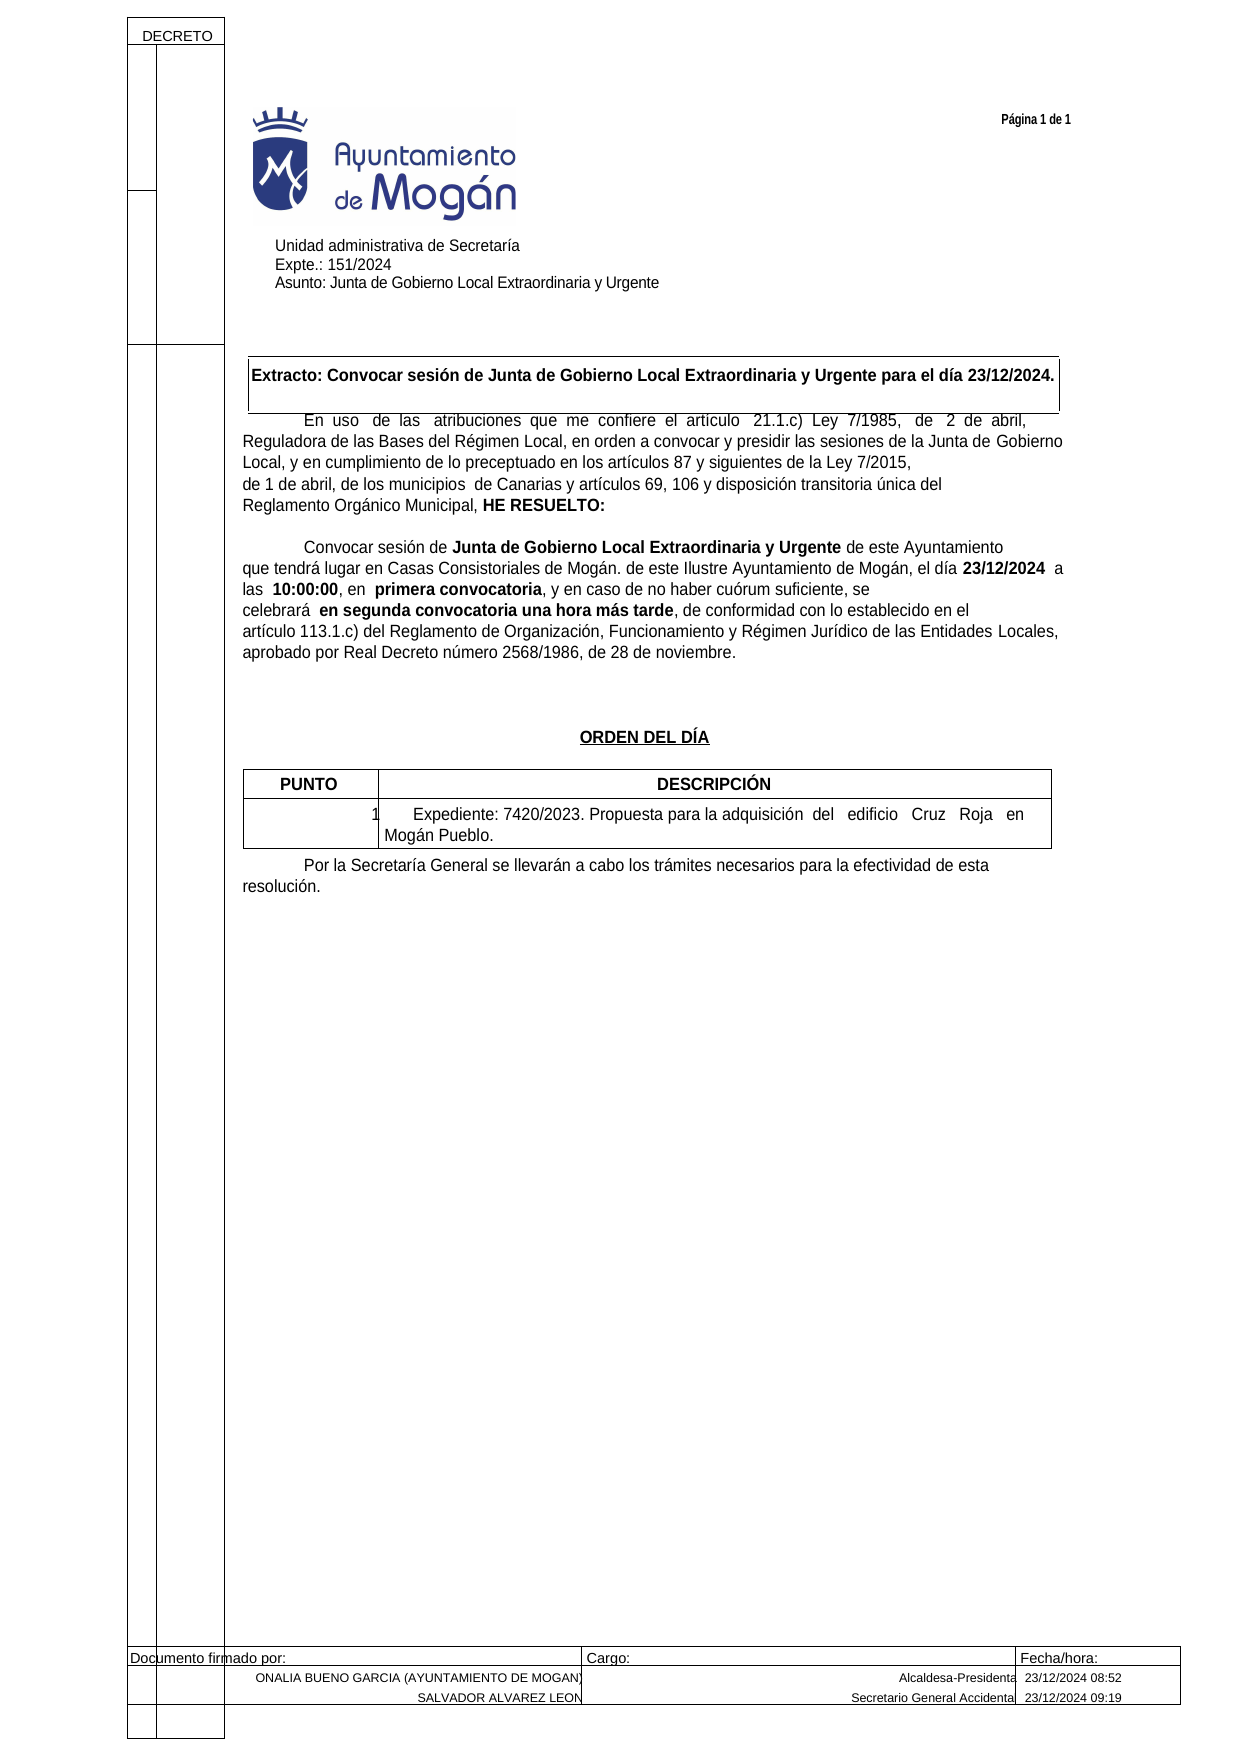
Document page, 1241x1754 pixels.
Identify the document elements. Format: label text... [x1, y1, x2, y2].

text ORDEN DEL DÍA [579, 727, 1188, 747]
table_cell [157, 345, 224, 1646]
text En uso de las atribuciones que me confiere el artículo 21.1.c) Ley 7/1985, de 2 de abril, Reguladora de las Bases del Régimen Local, en orden a convocar y presidir las sesiones de la Junta de Gobierno Local, y en cumplimiento de lo preceptuado en los artículos 87 y siguientes de la Ley 7/2015, [242, 410, 1073, 473]
table_cell [128, 345, 156, 1646]
text Página 1 de 1 [1001, 111, 1188, 127]
table_header Documento firmado por: [128, 1647, 581, 1664]
table_header DECRETO [128, 18, 224, 44]
text Asunto: Junta de Gobierno Local Extraordinaria y Urgente [275, 274, 1188, 292]
table_cell [128, 191, 156, 344]
text Expte.: 151/2024 [275, 256, 1188, 274]
table_cell [157, 45, 224, 344]
table_cell 1 [244, 799, 378, 848]
table_cell [128, 45, 156, 189]
text Convocar sesión de Junta de Gobierno Local Extraordinaria y Urgente de este Ayuntamiento que tendrá lugar en Casas Consistoriales de Mogán. de este Ilustre Ayuntamiento de Mogán, el día 23/12/2024 a las 10:00:00, en primera convocatoria, y en caso de no haber cuórum suficiente, se celebrará en segunda convocatoria una hora más tarde, de conformidad con lo establecido en el artículo 113.1.c) del Reglamento de Organización, Funcionamiento y Régimen Jurídico de las Entidades Locales, aprobado por Real Decreto número 2568/1986, de 28 de noviembre. [242, 537, 1073, 662]
table_cell Expediente: 7420/2023. Propuesta para la adquisición del edificio Cruz Roja en Mogán Pueblo. [379, 799, 1051, 848]
table_header Fecha/hora: [1016, 1647, 1180, 1664]
text de 1 de abril, de los municipios de Canarias y artículos 69, 106 y disposición transitoria única del Reglamento Orgánico Municipal, HE RESUELTO: [242, 473, 1073, 516]
table_cell [157, 1705, 224, 1737]
text Por la Secretaría General se llevarán a cabo los trámites necesarios para la efectividad de esta resolución. [242, 854, 1034, 897]
table_cell [128, 1705, 156, 1737]
text Unidad administrativa de Secretaría [275, 237, 1188, 256]
table_header Cargo: [582, 1647, 1015, 1664]
table_cell ONALIA BUENO GARCIA (AYUNTAMIENTO DE MOGAN) SALVADOR ALVAREZ LEON [128, 1666, 581, 1704]
picture [252, 107, 516, 226]
table_cell 23/12/2024 08:52 23/12/2024 09:19 [1016, 1666, 1180, 1704]
text Extracto: Convocar sesión de Junta de Gobierno Local Extraordinaria y Urgente para el día 23/12/2024. [251, 364, 1059, 385]
table_cell Alcaldesa-Presidenta Secretario General Accidental [582, 1666, 1015, 1704]
table_header DESCRIPCIÓN [379, 770, 1051, 798]
table_header PUNTO [244, 770, 378, 798]
